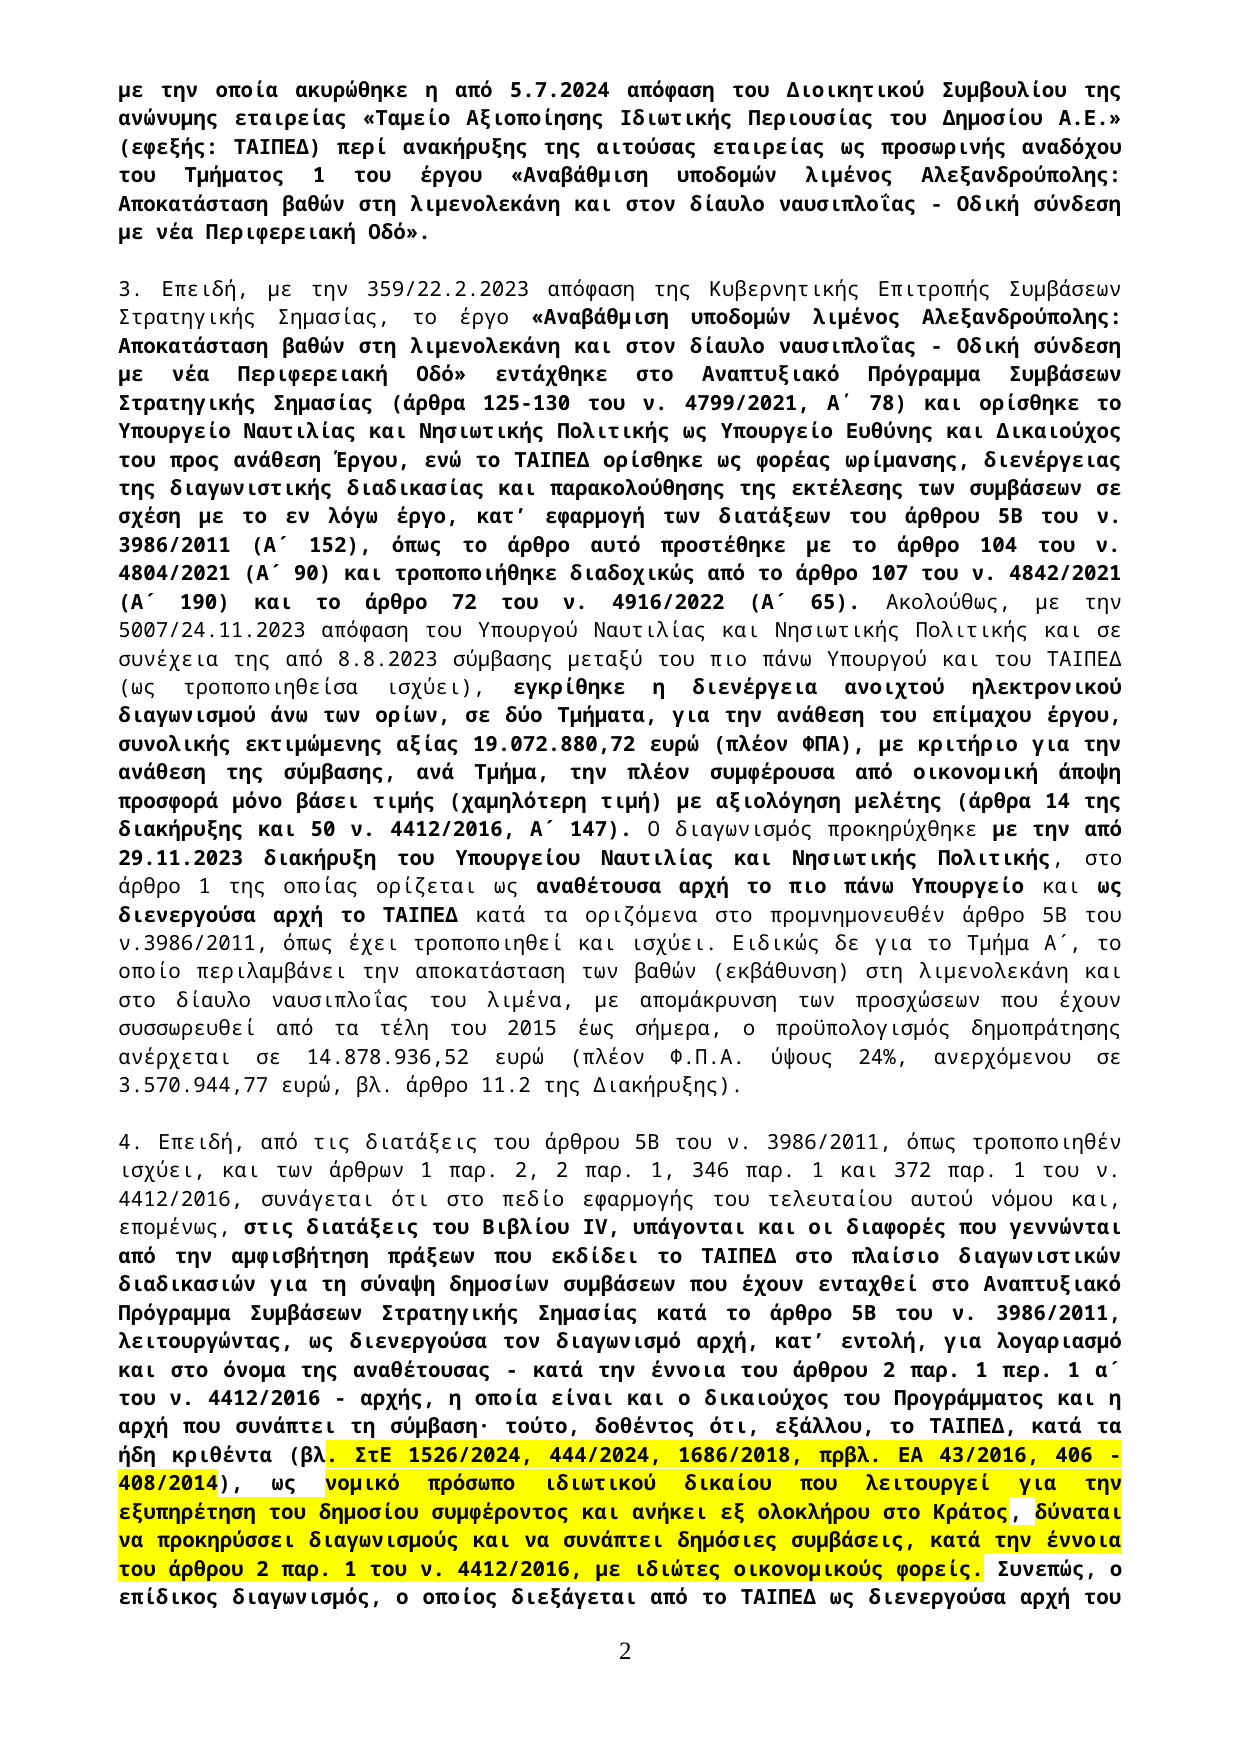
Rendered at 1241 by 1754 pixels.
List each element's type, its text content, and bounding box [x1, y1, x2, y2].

text με την οποία ακυρώθηκε η από 5.7.2024 απόφαση του Διοικητικού Συμβουλίου της ανώνυμης εταιρείας «Ταμείο Αξιοποίησης Ιδιωτικής Περιουσίας του Δημοσίου Α.Ε.» (εφεξής: ΤΑΙΠΕΔ) περί ανακήρυξης της αιτούσας εταιρείας ως προσωρινής αναδόχου του Τμήματος 1 του έργου «Αναβάθμιση υποδομών λιμένος Αλεξανδρούπολης: Αποκατάσταση βαθών στη λιμενολεκάνη και στον δίαυλο ναυσιπλοΐας - Οδική σύνδεση με νέα Περιφερειακή Οδό». [118, 75, 1122, 246]
text 4. Επειδή, από τις διατάξεις του άρθρου 5Β του ν. 3986/2011, όπως τροποποιηθέν ισχύει, και των άρθρων 1 παρ. 2, 2 παρ. 1, 346 παρ. 1 και 372 παρ. 1 του ν. 4412/2016, συνάγεται ότι στο πεδίο εφαρμογής του τελευταίου αυτού νόμου και, επομένως, στις διατάξεις του Βιβλίου IV, υπάγονται και οι διαφορές που γεννώνται από την αμφισβήτηση πράξεων που εκδίδει το ΤΑΙΠΕΔ στο πλαίσιο διαγωνιστικών διαδικασιών για τη σύναψη δημοσίων συμβάσεων που έχουν ενταχθεί στο Αναπτυξιακό Πρόγραμμα Συμβάσεων Στρατηγικής Σημασίας κατά το άρθρο 5Β του ν. 3986/2011, λειτουργώντας, ως διενεργούσα τον διαγωνισμό αρχή, κατ’ εντολή, για λογαριασμό και στο όνομα της αναθέτουσας - κατά την έννοια του άρθρου 2 παρ. 1 περ. 1 α´ του ν. 4412/2016 - αρχής, η οποία είναι και ο δικαιούχος του Προγράμματος και η αρχή που συνάπτει τη σύμβαση· τούτο, δοθέντος ότι, εξάλλου, το ΤΑΙΠΕΔ, κατά τα ήδη κριθέντα (βλ. ΣτΕ 1526/2024, 444/2024, 1686/2018, πρβλ. ΕΑ 43/2016, 406 - 408/2014), ως νομικό πρόσωπο ιδιωτικού δικαίου που λειτουργεί για την εξυπηρέτηση του δημοσίου συμφέροντος και ανήκει εξ ολοκλήρου στο Κράτος, δύναται να προκηρύσσει διαγωνισμούς και να συνάπτει δημόσιες συμβάσεις, κατά την έννοια του άρθρου 2 παρ. 1 του ν. 4412/2016, με ιδιώτες οικονομικούς φορείς. Συνεπώς, ο επίδικος διαγωνισμός, ο οποίος διεξάγεται από το ΤΑΙΠΕΔ ως διενεργούσα αρχή του [118, 1127, 1122, 1611]
text 3. Επειδή, με την 359/22.2.2023 απόφαση της Κυβερνητικής Επιτροπής Συμβάσεων Στρατηγικής Σημασίας, το έργο «Αναβάθμιση υποδομών λιμένος Αλεξανδρούπολης: Αποκατάσταση βαθών στη λιμενολεκάνη και στον δίαυλο ναυσιπλοΐας - Οδική σύνδεση με νέα Περιφερειακή Οδό» εντάχθηκε στο Αναπτυξιακό Πρόγραμμα Συμβάσεων Στρατηγικής Σημασίας (άρθρα 125-130 του ν. 4799/2021, Α΄ 78) και ορίσθηκε το Υπουργείο Ναυτιλίας και Νησιωτικής Πολιτικής ως Υπουργείο Ευθύνης και Δικαιούχος του προς ανάθεση Έργου, ενώ το ΤΑΙΠΕΔ ορίσθηκε ως φορέας ωρίμανσης, διενέργειας της διαγωνιστικής διαδικασίας και παρακολούθησης της εκτέλεσης των συμβάσεων σε σχέση με το εν λόγω έργο, κατ’ εφαρμογή των διατάξεων του άρθρου 5Β του ν. 3986/2011 (Α´ 152), όπως το άρθρο αυτό προστέθηκε με το άρθρο 104 του ν. 4804/2021 (A´ 90) και τροποποιήθηκε διαδοχικώς από το άρθρο 107 του ν. 4842/2021 (Α´ 190) και το άρθρο 72 του ν. 4916/2022 (Α´ 65). Ακολούθως, με την 5007/24.11.2023 απόφαση του Υπουργού Ναυτιλίας και Νησιωτικής Πολιτικής και σε συνέχεια της από 8.8.2023 σύμβασης μεταξύ του πιο πάνω Υπουργού και του ΤΑΙΠΕΔ (ως τροποποιηθείσα ισχύει), εγκρίθηκε η διενέργεια ανοιχτού ηλεκτρονικού διαγωνισμού άνω των ορίων, σε δύο Τμήματα, για την ανάθεση του επίμαχου έργου, συνολικής εκτιμώμενης αξίας 19.072.880,72 ευρώ (πλέον ΦΠΑ), με κριτήριο για την ανάθεση της σύμβασης, ανά Τμήμα, την πλέον συμφέρουσα από οικονομική άποψη προσφορά μόνο βάσει τιμής (χαμηλότερη τιμή) με αξιολόγηση μελέτης (άρθρα 14 της διακήρυξης και 50 ν. 4412/2016, Α´ 147). Ο διαγωνισμός προκηρύχθηκε με την από 29.11.2023 διακήρυξη του Υπουργείου Ναυτιλίας και Νησιωτικής Πολιτικής, στο άρθρο 1 της οποίας ορίζεται ως αναθέτουσα αρχή το πιο πάνω Υπουργείο και ως διενεργούσα αρχή το ΤΑΙΠΕΔ κατά τα οριζόμενα στο προμνημονευθέν άρθρο 5Β του ν.3986/2011, όπως έχει τροποποιηθεί και ισχύει. Ειδικώς δε για το Τμήμα Α´, το οποίο περιλαμβάνει την αποκατάσταση των βαθών (εκβάθυνση) στη λιμενολεκάνη και στο δίαυλο ναυσιπλοΐας του λιμένα, με απομάκρυνση των προσχώσεων που έχουν συσσωρευθεί από τα τέλη του 2015 έως σήμερα, ο προϋπολογισμός δημοπράτησης ανέρχεται σε 14.878.936,52 ευρώ (πλέον Φ.Π.Α. ύψους 24%, ανερχόμενου σε 3.570.944,77 ευρώ, βλ. άρθρο 11.2 της Διακήρυξης). [118, 274, 1122, 1099]
